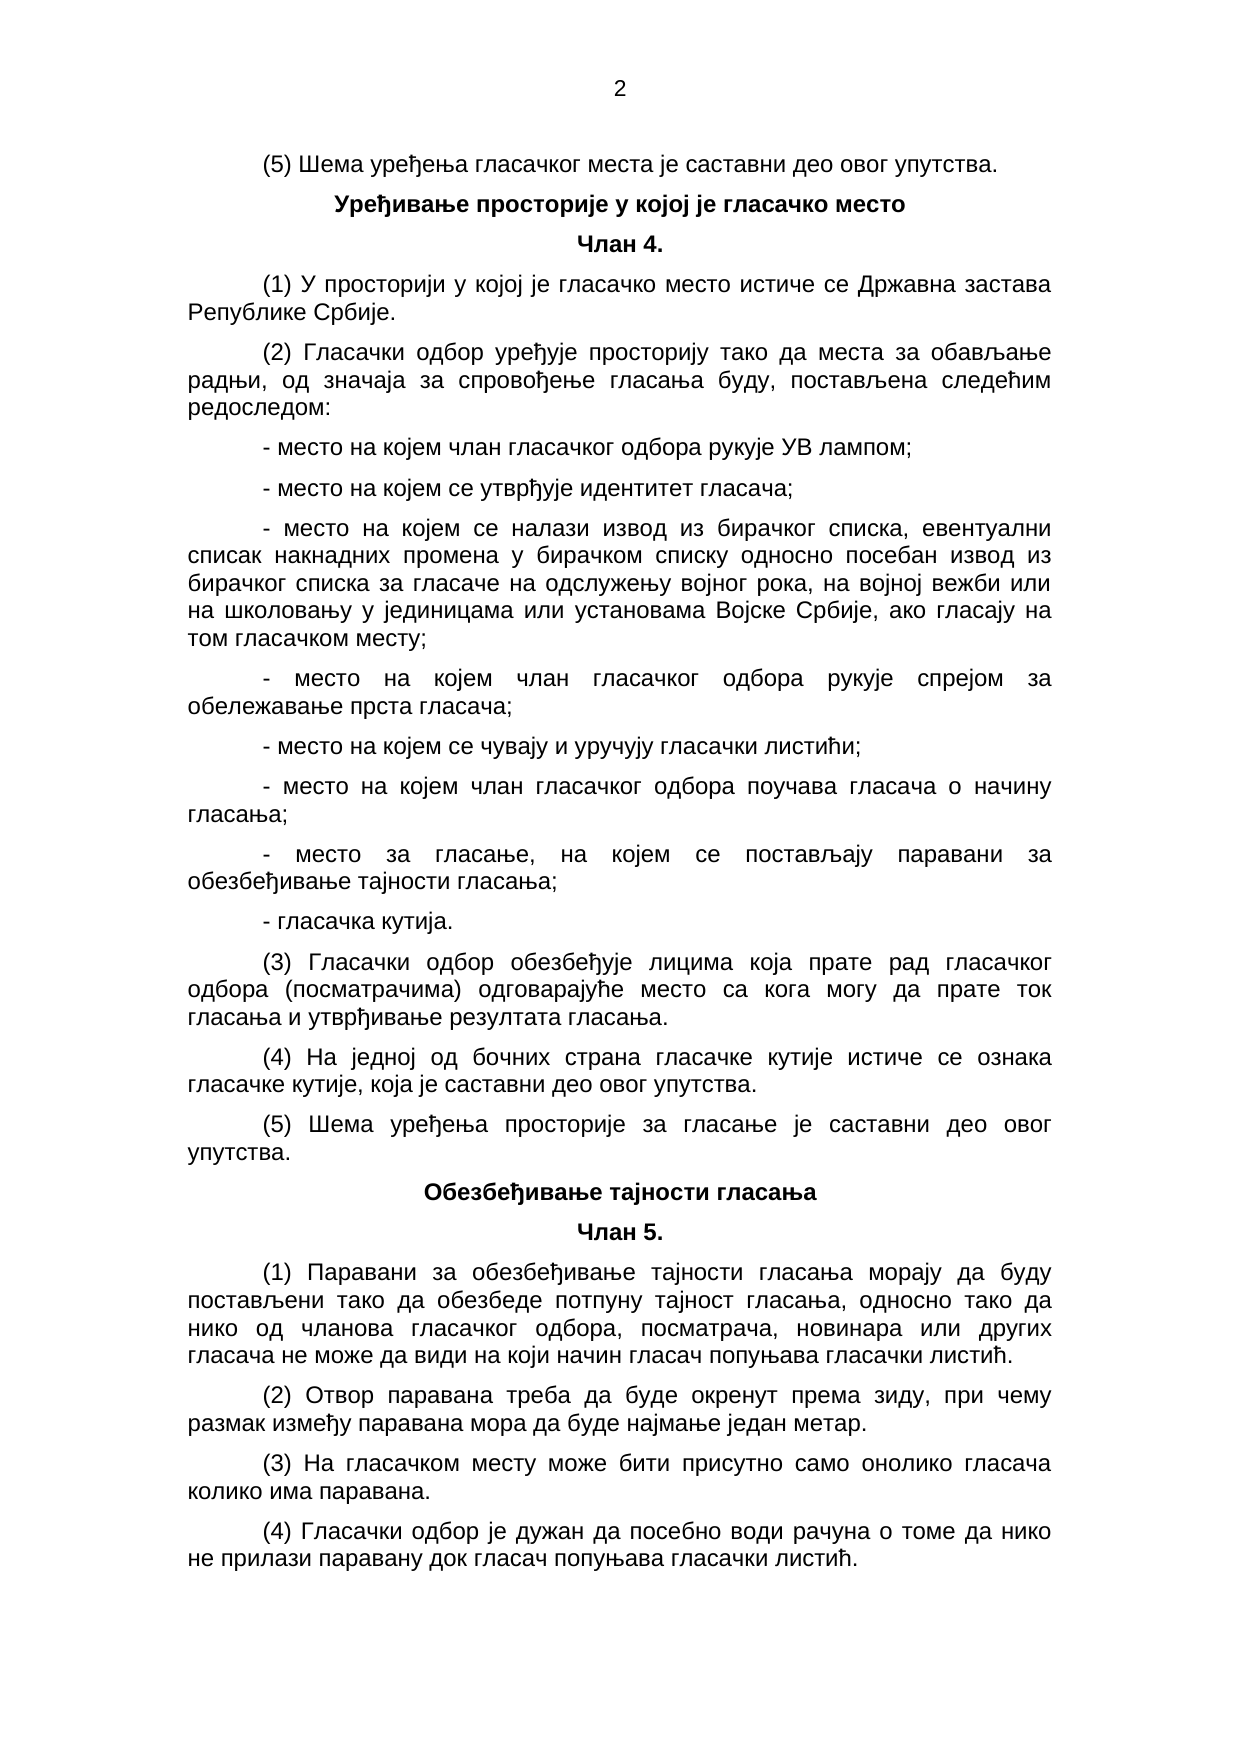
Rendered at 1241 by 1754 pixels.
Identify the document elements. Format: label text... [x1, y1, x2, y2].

text (2) Гласачки одбор уређује просторију тако да места за обављање радњи, од значаја за спровођење гласања буду, постављена следећим редоследом: [187, 338, 1053, 421]
text (4) Гласачки одбор је дужан да посебно води рачуна о томе да нико не прилази паравану док гласач попуњава гласачки листић. [187, 1517, 1053, 1572]
text Члан 4. [187, 230, 1053, 258]
text (5) Шема уређења просторије за гласање је саставни део овог упутства. [187, 1110, 1053, 1166]
text - место на којем члан гласачког одбора поучава гласача о начину гласања; [187, 772, 1053, 827]
text (3) На гласачком месту може бити присутно само онолико гласача колико има паравана. [187, 1449, 1053, 1504]
text - место за гласање, на којем се постављају паравани за обезбеђивање тајности гласања; [187, 839, 1053, 895]
text - место на којем се утврђује идентитет гласача; [187, 473, 1053, 501]
text (1) У просторији у којој је гласачко место истиче се Државна застава Републике Србије. [187, 270, 1053, 326]
text Члан 5. [187, 1218, 1053, 1246]
text - место на којем члан гласачког одбора рукује УВ лампом; [187, 433, 1053, 461]
text (3) Гласачки одбор обезбеђује лицима која прате рад гласачког одбора (посматрачима) одговарајуће место са кога могу да прате ток гласања и утврђивање резултата гласања. [187, 947, 1053, 1030]
text (5) Шема уређења гласачког места је саставни део овог упутства. [187, 150, 1053, 178]
text Уређивање просторије у којој је гласачко место [187, 190, 1053, 218]
text (2) Отвор паравана треба да буде окренут према зиду, при чему размак између паравана мора да буде најмање један метар. [187, 1381, 1053, 1436]
text (4) На једној од бочних страна гласачке кутије истиче се ознака гласачке кутије, која је саставни део овог упутства. [187, 1043, 1053, 1098]
text Обезбеђивање тајности гласања [187, 1178, 1053, 1206]
text (1) Паравани за обезбеђивање тајности гласања морају да буду постављени тако да обезбеде потпуну тајност гласања, односно тако да нико од чланова гласачког одбора, посматрача, новинара или других гласача не може да види на који начин гласач попуњава гласачки листић. [187, 1258, 1053, 1369]
text - место на којем се налази извод из бирачког списка, евентуални списак накнадних промена у бирачком списку односно посебан извод из бирачког списка за гласаче на одслужењу војног рока, на војној вежби или на школовању у јединицама или установама Војске Србије, ако гласају на том гласачком месту; [187, 513, 1053, 652]
text - гласачка кутија. [187, 907, 1053, 935]
text - место на којем члан гласачког одбора рукује спрејом за обележавање прста гласача; [187, 664, 1053, 719]
text - место на којем се чувају и уручују гласачки листићи; [187, 732, 1053, 759]
